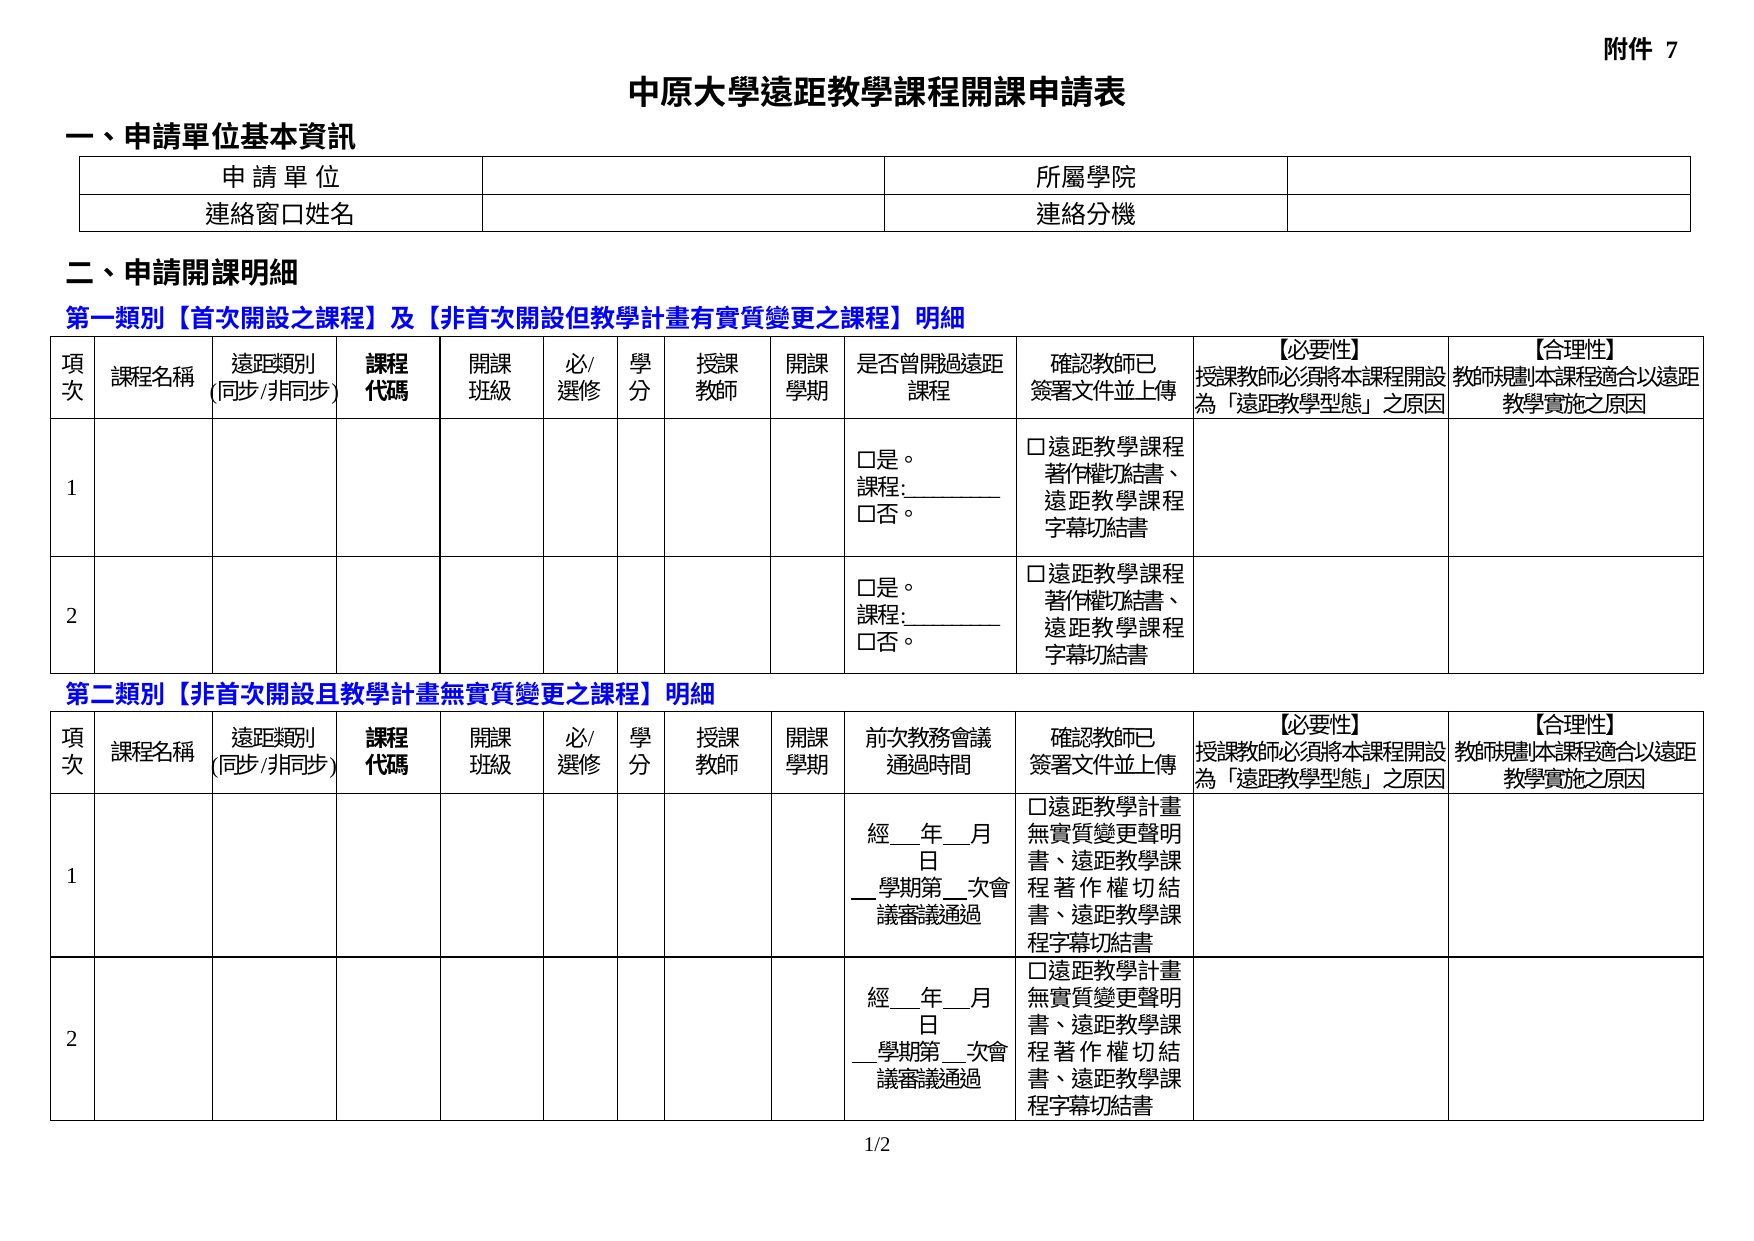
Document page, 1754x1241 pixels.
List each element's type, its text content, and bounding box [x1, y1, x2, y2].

text 第二類別【非首次開設且教學計畫無實質變更之課程】明細 [65, 674, 1689, 711]
table_header 學分 [618, 337, 664, 418]
table_cell [95, 557, 212, 673]
table_header 課程 代碼 [337, 712, 440, 793]
table_header 開課 班級 [441, 337, 543, 418]
table_cell 2 [51, 958, 94, 1120]
table_header 所屬學院 [885, 157, 1287, 193]
table_cell [618, 419, 664, 556]
table_cell [1449, 419, 1703, 556]
table_cell [618, 958, 664, 1120]
table_cell [665, 794, 771, 956]
table_header 【必要性】 授課教師必須將本課程開設為「遠距教學型態」之原因 [1194, 712, 1448, 793]
table_header 【必要性】 授課教師必須將本課程開設為「遠距教學型態」之原因 [1194, 337, 1448, 418]
table_cell 遠距教學計畫無實質變更聲明書、遠距教學課程著作權切結書、遠距教學課程字幕切結書 [1016, 794, 1193, 956]
table_cell [771, 557, 844, 673]
table_cell [213, 794, 336, 956]
table_cell [95, 958, 212, 1120]
table_cell [337, 958, 440, 1120]
text 第一類別【首次開設之課程】及【非首次開設但教學計畫有實質變更之課程】明細 [65, 294, 1689, 336]
table_header 遠距類別 (同步/非同步) [213, 712, 336, 793]
table_cell [441, 794, 543, 956]
table_header 確認教師已 簽署文件並上傳 [1016, 712, 1193, 793]
table_header 授課 教師 [665, 337, 770, 418]
table_header 申 請 單 位 [80, 157, 482, 193]
table_header 授課 教師 [665, 712, 771, 793]
table_cell [1449, 958, 1703, 1120]
table_cell 1 [51, 794, 94, 956]
table_cell [337, 557, 439, 673]
table_header 【合理性】 教師規劃本課程適合以遠距教學實施之原因 [1449, 712, 1703, 793]
table_cell 1 [51, 419, 94, 556]
table_cell [213, 557, 336, 673]
table_cell [1288, 195, 1690, 231]
table_cell 遠距教學課程著作權切結書、遠距教學課程字幕切結書 [1017, 419, 1193, 556]
table_cell [441, 958, 543, 1120]
table_cell 是。 課程:__________ 否。 [845, 419, 1016, 556]
table_cell [95, 794, 212, 956]
table_header 必/選修 [544, 712, 617, 793]
table_cell [772, 958, 844, 1120]
table_header 開課 班級 [441, 712, 543, 793]
table_header 遠距類別 (同步/非同步) [213, 337, 336, 418]
table_cell [618, 557, 664, 673]
table_header [1288, 157, 1690, 193]
table_cell [1449, 557, 1703, 673]
table_cell 是。 課程:__________ 否。 [845, 557, 1016, 673]
table_cell [337, 794, 440, 956]
table_cell [213, 419, 336, 556]
table_cell [665, 419, 770, 556]
table_cell [1194, 958, 1448, 1120]
text 一、申請單位基本資訊 [65, 114, 1689, 156]
table_header 課程 代碼 [337, 337, 439, 418]
table_cell [544, 419, 617, 556]
table_header 前次教務會議 通過時間 [845, 712, 1015, 793]
table_cell [771, 419, 844, 556]
table_header 學分 [618, 712, 664, 793]
table_header 開課 學期 [771, 337, 844, 418]
table_cell 遠距教學課程著作權切結書、遠距教學課程字幕切結書 [1017, 557, 1193, 673]
table_cell [1449, 794, 1703, 956]
table_cell [1194, 419, 1448, 556]
table_cell 經 年 月 日 學期第 次會議審議通過 [845, 958, 1015, 1120]
table_cell [337, 419, 439, 556]
table_cell 遠距教學計畫無實質變更聲明書、遠距教學課程著作權切結書、遠距教學課程字幕切結書 [1016, 958, 1193, 1120]
table_header 是否曾開過遠距課程 [845, 337, 1016, 418]
table_cell [544, 958, 617, 1120]
table_cell [441, 419, 543, 556]
table_cell [665, 958, 771, 1120]
table_cell [544, 794, 617, 956]
table_header 課程名稱 [95, 337, 212, 418]
table_header 開課 學期 [772, 712, 844, 793]
table_header 必/選修 [544, 337, 617, 418]
table_cell [618, 794, 664, 956]
table_header 【合理性】 教師規劃本課程適合以遠距教學實施之原因 [1449, 337, 1703, 418]
table_header 項次 [51, 337, 94, 418]
table_header 項次 [51, 712, 94, 793]
table_cell 連絡分機 [885, 195, 1287, 231]
table_cell [1194, 557, 1448, 673]
table_cell [441, 557, 543, 673]
table_cell [544, 557, 617, 673]
text 中原大學遠距教學課程開課申請表 [65, 66, 1689, 114]
table_header 確認教師已 簽署文件並上傳 [1017, 337, 1193, 418]
table_cell [772, 794, 844, 956]
table_cell [213, 958, 336, 1120]
table_cell [1194, 794, 1448, 956]
table_header 課程名稱 [95, 712, 212, 793]
table_cell 經 年 月 日 學期第 次會議審議通過 [845, 794, 1015, 956]
table_cell 連絡窗口姓名 [80, 195, 482, 231]
text 二、申請開課明細 [65, 251, 1689, 292]
table_cell [95, 419, 212, 556]
table_cell 2 [51, 557, 94, 673]
table_cell [483, 195, 884, 231]
table_header [483, 157, 884, 193]
table_cell [665, 557, 770, 673]
